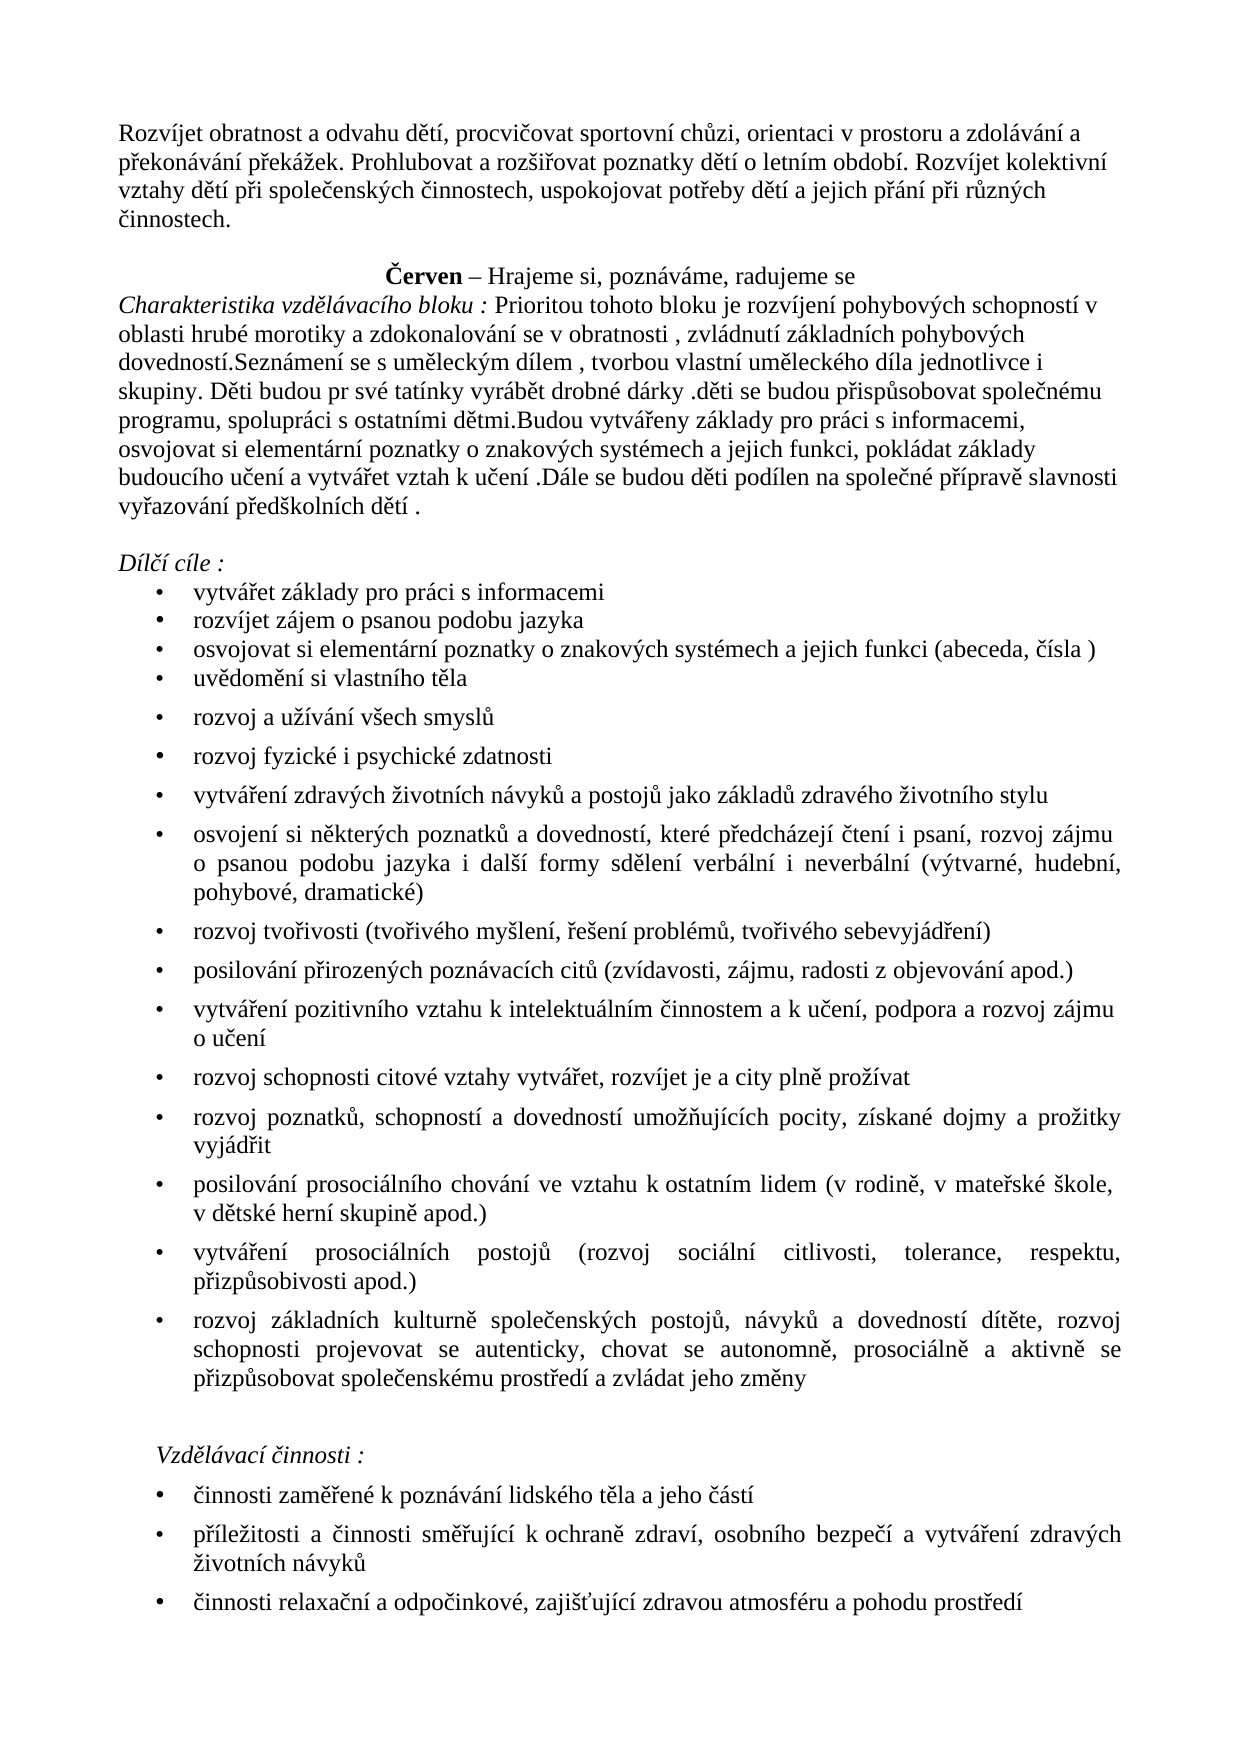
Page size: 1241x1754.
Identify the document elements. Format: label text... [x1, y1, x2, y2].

list rozvoj fyzické i psychické zdatnosti [156, 741, 1122, 770]
text Rozvíjet obratnost a odvahu dětí, procvičovat sportovní chůzi, orientaci v prostoru a zdolávání a překonávání překážek. Prohlubovat a rozšiřovat poznatky dětí o letním období. Rozvíjet kolektivní vztahy dětí při společenských činnostech, uspokojovat potřeby dětí a jejich přání při různých činnostech. [118, 118, 1122, 233]
list činnosti relaxační a odpočinkové, zajišťující zdravou atmosféru a pohodu prostředí [156, 1587, 1122, 1616]
list posilování prosociálního chování ve vztahu k ostatním lidem (v rodině, v mateřské škole, v dětské herní skupině apod.) [156, 1169, 1122, 1227]
list vytváření pozitivního vztahu k intelektuálním činnostem a k učení, podpora a rozvoj zájmu o učení [156, 994, 1122, 1052]
list rozvoj základních kulturně společenských postojů, návyků a dovedností dítěte, rozvoj schopnosti projevovat se autenticky, chovat se autonomně, prosociálně a aktivně se přizpůsobovat společenskému prostředí a zvládat jeho změny [156, 1305, 1122, 1392]
list uvědomění si vlastního těla [156, 663, 1122, 692]
list rozvoj tvořivosti (tvořivého myšlení, řešení problémů, tvořivého sebevyjádření) [156, 916, 1122, 945]
text Červen – Hrajeme si, poznáváme, radujeme se [118, 261, 1122, 290]
list rozvíjet zájem o psanou podobu jazyka [156, 605, 1122, 634]
list posilování přirozených poznávacích citů (zvídavosti, zájmu, radosti z objevování apod.) [156, 955, 1122, 984]
list rozvoj poznatků, schopností a dovedností umožňujících pocity, získané dojmy a prožitky vyjádřit [156, 1102, 1122, 1159]
text Vzdělávací činnosti : [156, 1441, 1122, 1469]
list rozvoj a užívání všech smyslů [156, 702, 1122, 731]
list vytváření prosociálních postojů (rozvoj sociální citlivosti, tolerance, respektu, přizpůsobivosti apod.) [156, 1237, 1122, 1295]
text Dílčí cíle : [118, 548, 1122, 577]
list vytvářet základy pro práci s informacemi [156, 577, 1122, 605]
list vytváření zdravých životních návyků a postojů jako základů zdravého životního stylu [156, 780, 1122, 809]
list osvojení si některých poznatků a dovedností, které předcházejí čtení i psaní, rozvoj zájmu o psanou podobu jazyka i další formy sdělení verbální i neverbální (výtvarné, hudební, pohybové, dramatické) [156, 819, 1122, 906]
list rozvoj schopnosti citové vztahy vytvářet, rozvíjet je a city plně prožívat [156, 1062, 1122, 1091]
list příležitosti a činnosti směřující k ochraně zdraví, osobního bezpečí a vytváření zdravých životních návyků [156, 1519, 1122, 1576]
list činnosti zaměřené k poznávání lidského těla a jeho částí [156, 1480, 1122, 1508]
text Charakteristika vzdělávacího bloku : Prioritou tohoto bloku je rozvíjení pohybových schopností v oblasti hrubé morotiky a zdokonalování se v obratnosti , zvládnutí základních pohybových dovedností.Seznámení se s uměleckým dílem , tvorbou vlastní uměleckého díla jednotlivce i skupiny. Děti budou pr své tatínky vyrábět drobné dárky .děti se budou přispůsobovat společnému programu, spolupráci s ostatními dětmi.Budou vytvářeny základy pro práci s informacemi, osvojovat si elementární poznatky o znakových systémech a jejich funkci, pokládat základy budoucího učení a vytvářet vztah k učení .Dále se budou děti podílen na společné přípravě slavnosti vyřazování předškolních dětí . [118, 290, 1122, 520]
list osvojovat si elementární poznatky o znakových systémech a jejich funkci (abeceda, čísla ) [156, 634, 1122, 663]
